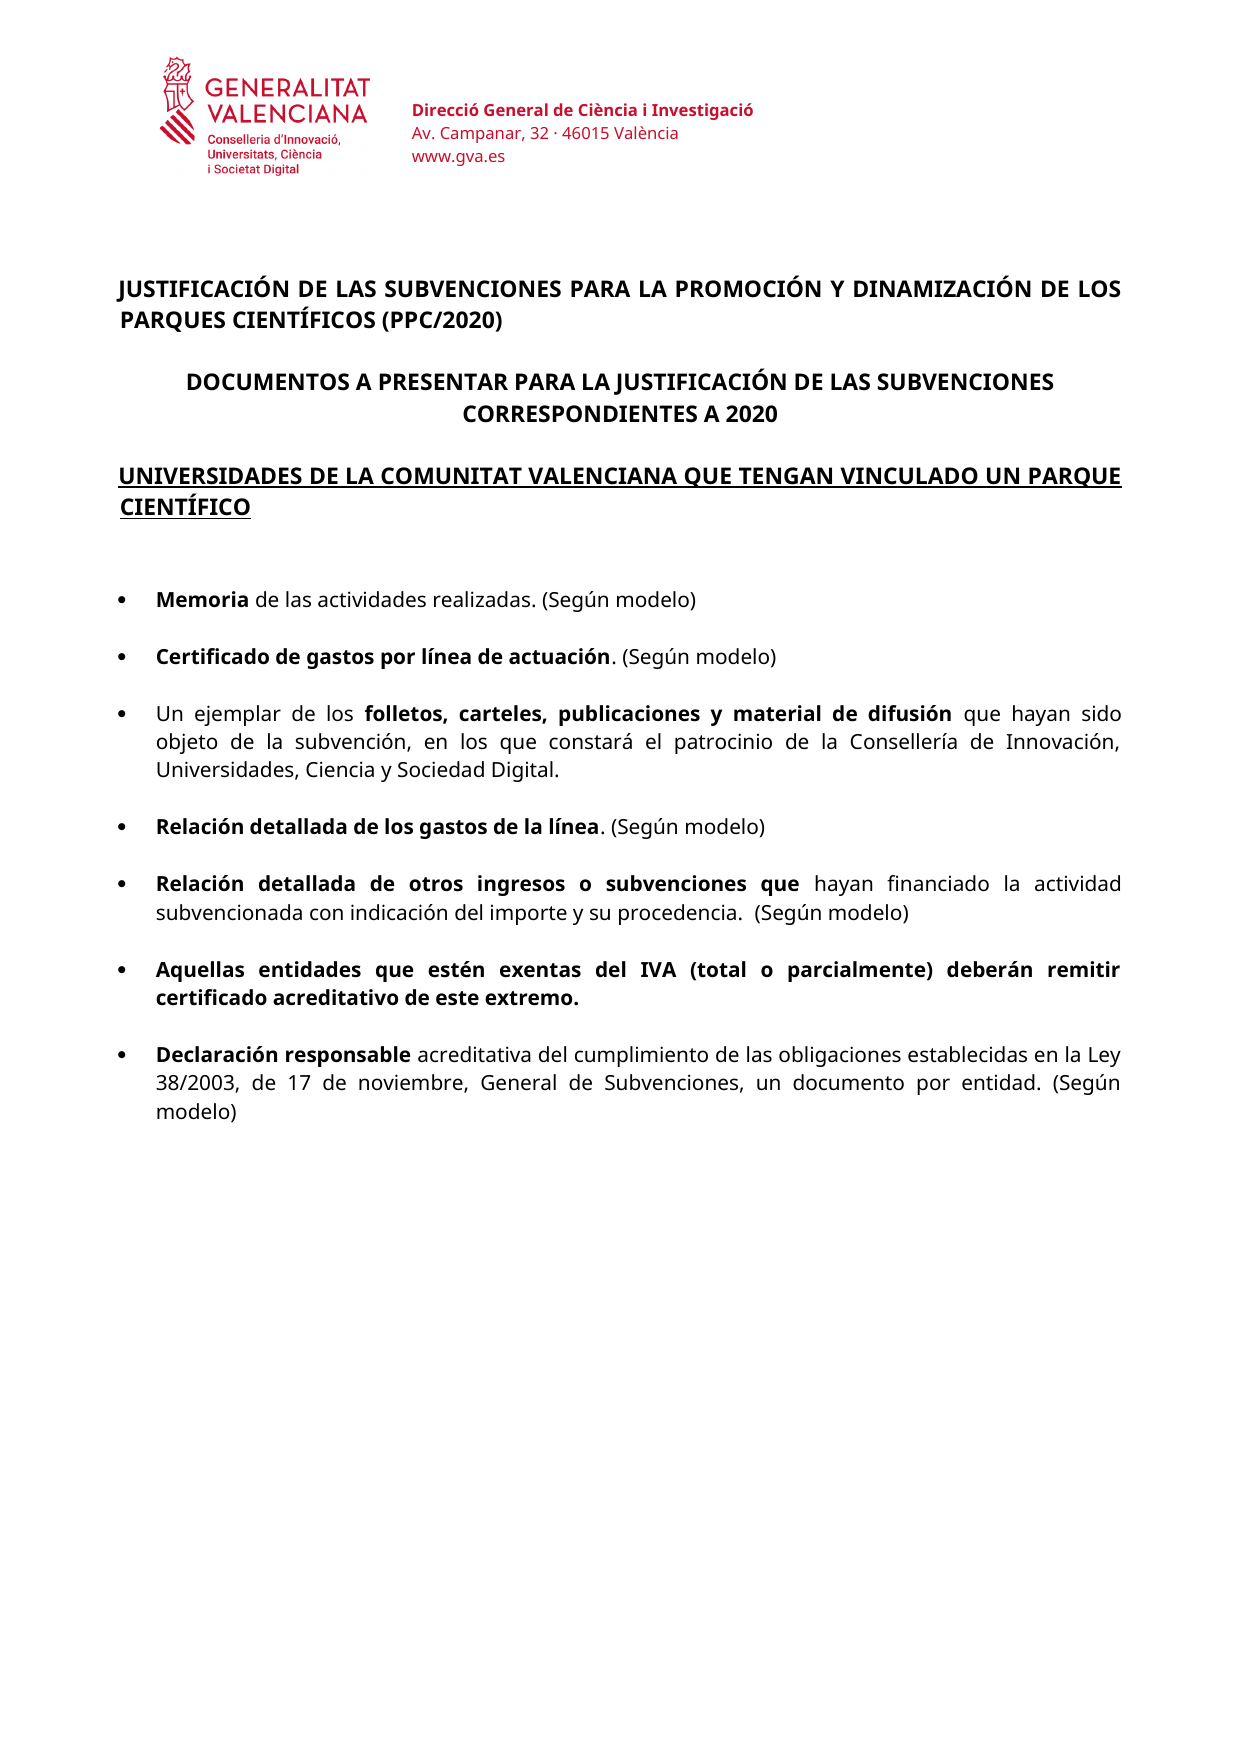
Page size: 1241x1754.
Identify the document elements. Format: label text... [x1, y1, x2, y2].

list Aquellas entidades que estén exentas del IVA (total o parcialmente) deberán remitir certificado acreditativo de este extremo. [118, 955, 1122, 1012]
text DOCUMENTOS A PRESENTAR PARA LA JUSTIFICACIÓN DE LAS SUBVENCIONES CORRESPONDIENTES A 2020 [118, 366, 1122, 429]
list Declaración responsable acreditativa del cumplimiento de las obligaciones establecidas en la Ley 38/2003, de 17 de noviembre, General de Subvenciones, un documento por entidad. (Según modelo) [118, 1040, 1122, 1125]
subtitle CIENTÍFICO [118, 488, 1122, 522]
list Relación detallada de los gastos de la línea. (Según modelo) [118, 812, 1122, 841]
subtitle UNIVERSIDADES DE LA COMUNITAT VALENCIANA QUE TENGAN VINCULADO UN PARQUE [118, 460, 1122, 486]
subtitle JUSTIFICACIÓN DE LAS SUBVENCIONES PARA LA PROMOCIÓN Y DINAMIZACIÓN DE LOS PARQUES CIENTÍFICOS (PPC/2020) [118, 272, 1122, 335]
list Relación detallada de otros ingresos o subvenciones que hayan financiado la actividad subvencionada con indicación del importe y su procedencia. (Según modelo) [118, 869, 1122, 926]
list Certificado de gastos por línea de actuación. (Según modelo) [118, 642, 1122, 670]
list Memoria de las actividades realizadas. (Según modelo) [118, 585, 1122, 613]
picture [159, 56, 370, 176]
list Un ejemplar de los folletos, carteles, publicaciones y material de difusión que hayan sido objeto de la subvención, en los que constará el patrocinio de la Consellería de Innovación, Universidades, Ciencia y Sociedad Digital. [118, 699, 1122, 784]
